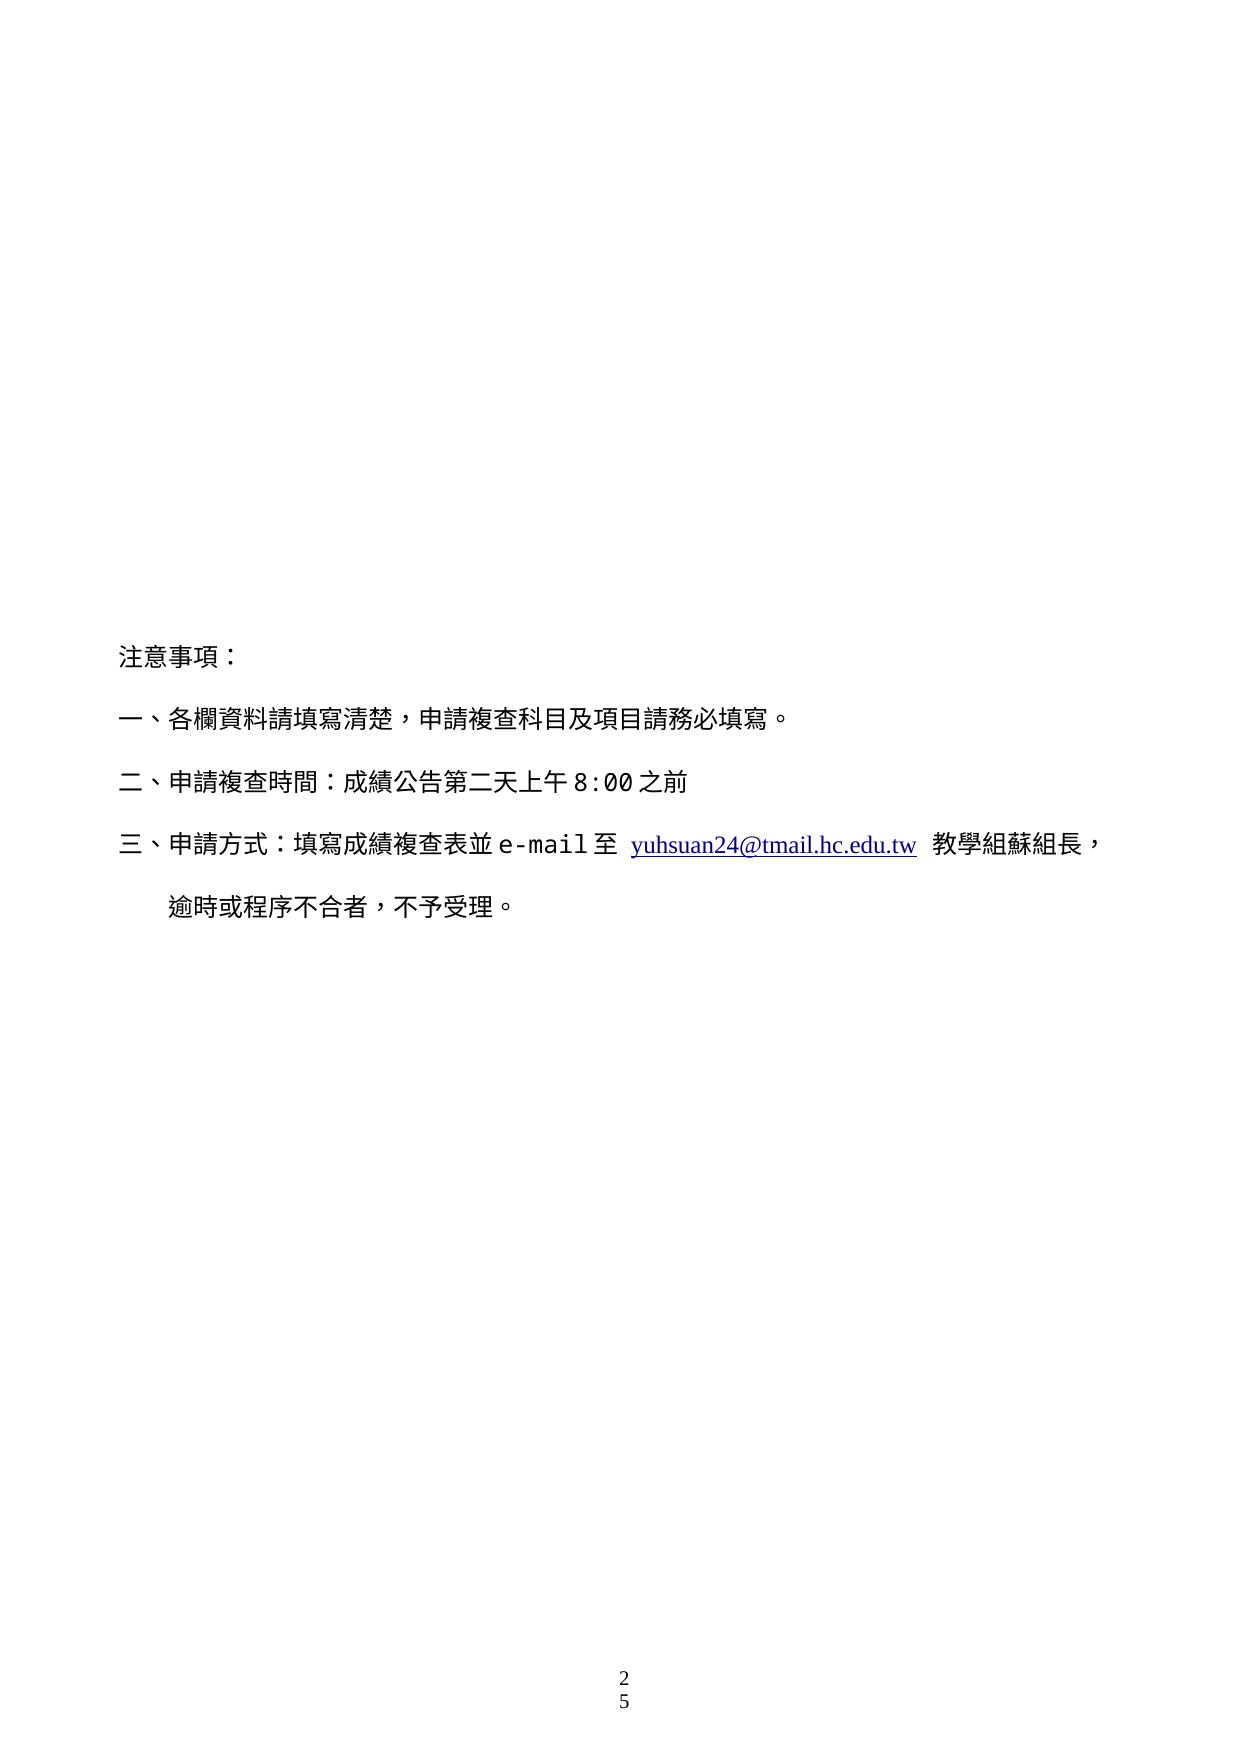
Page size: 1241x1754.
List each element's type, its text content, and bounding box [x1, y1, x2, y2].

text 注意事項： [118, 614, 1122, 676]
text 二、申請複查時間：成績公告第二天上午8:00之前 [118, 739, 1122, 801]
text 一、各欄資料請填寫清楚，申請複查科目及項目請務必填寫。 [118, 676, 1122, 739]
text 三、申請方式：填寫成績複查表並e-mail至 yuhsuan24@tmail.hc.edu.tw 教學組蘇組長，逾時或程序不合者，不予受理。 [118, 801, 1122, 926]
